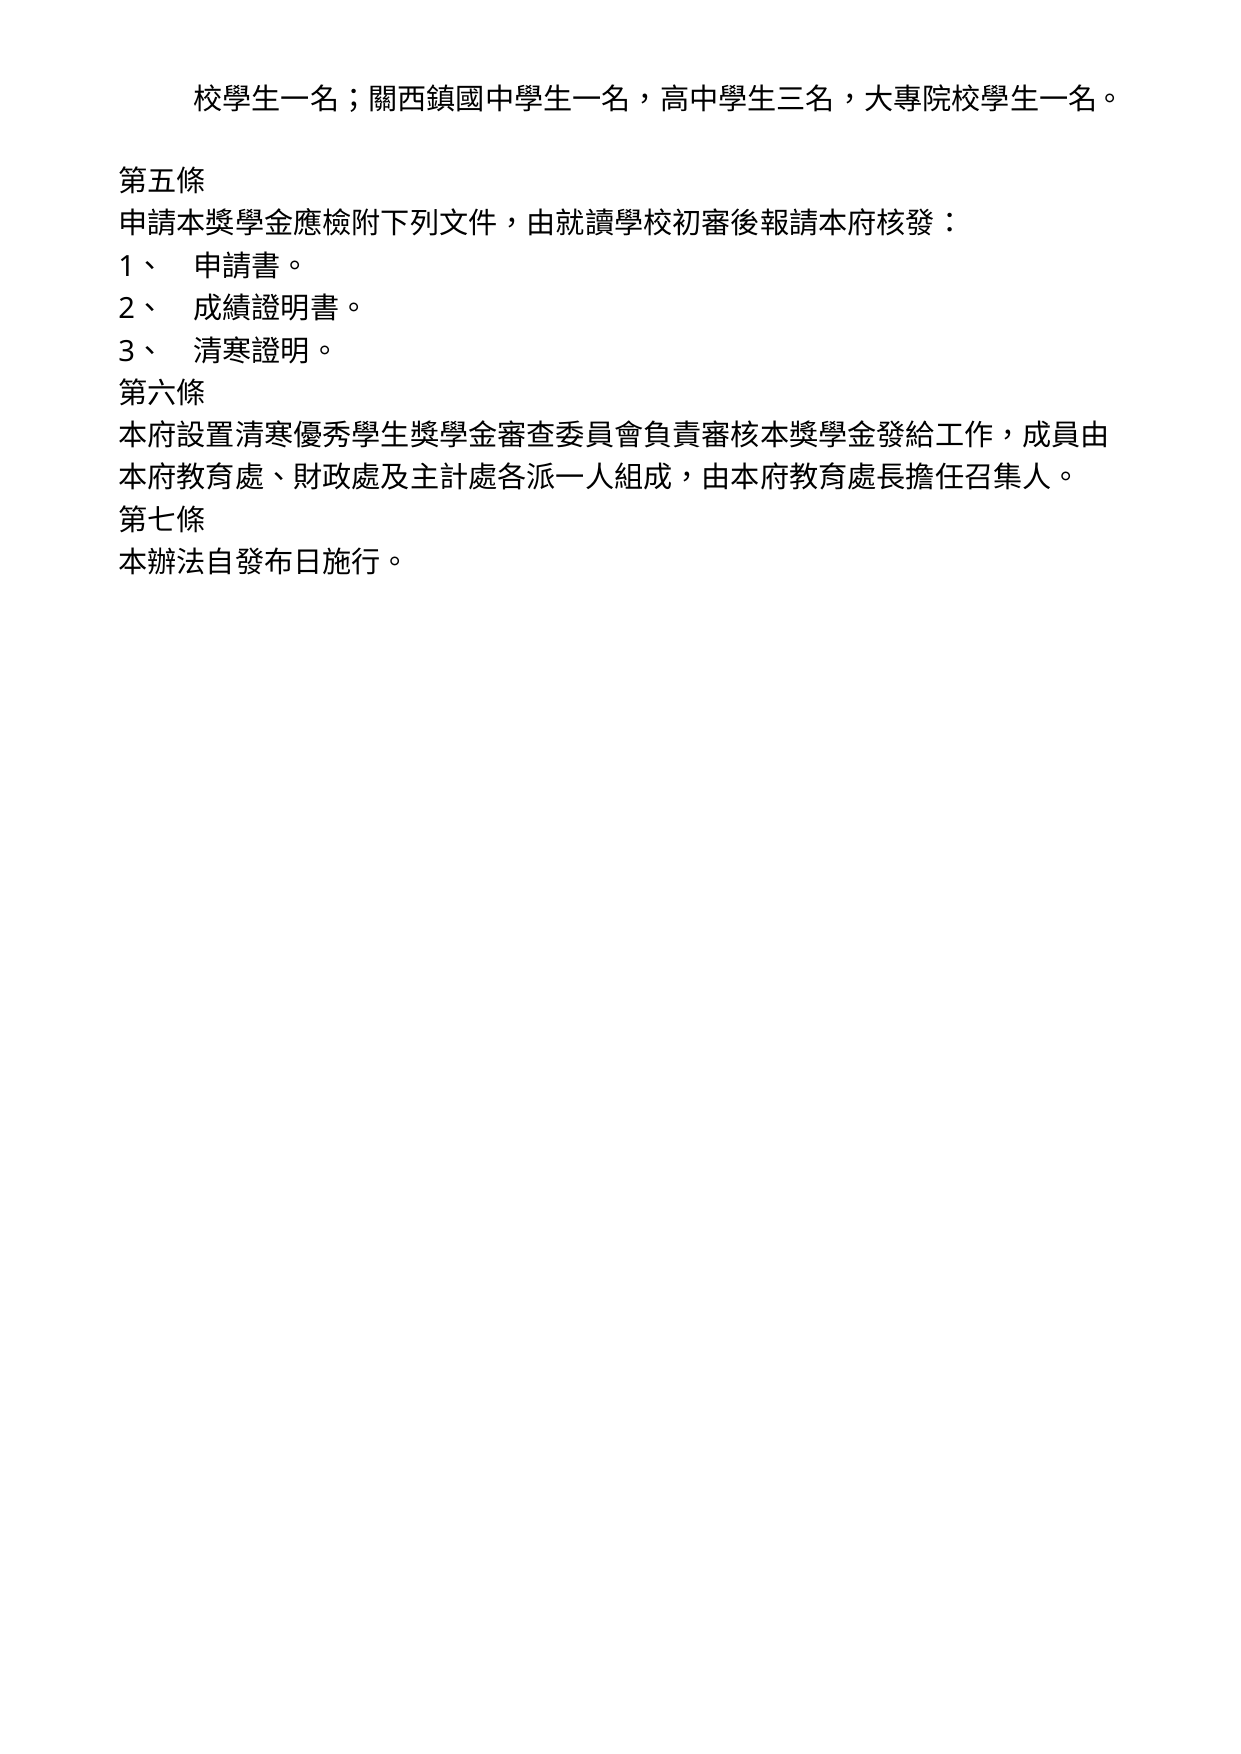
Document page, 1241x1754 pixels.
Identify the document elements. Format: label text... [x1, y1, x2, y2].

text 本辦法自發布日施行。 [118, 539, 1122, 581]
list 申請書。 [118, 242, 1122, 285]
text 申請本獎學金應檢附下列文件，由就讀學校初審後報請本府核發： [118, 200, 1122, 242]
list 清寒證明。 [118, 327, 1122, 369]
text 第七條 [118, 496, 1122, 539]
text 第五條 [118, 158, 1122, 200]
text 本府設置清寒優秀學生獎學金審查委員會負責審核本獎學金發給工作，成員由本府教育處、財政處及主計處各派一人組成，由本府教育處長擔任召集人。 [118, 412, 1122, 496]
text 第六條 [118, 369, 1122, 412]
list 成績證明書。 [118, 285, 1122, 327]
list 校學生一名；關西鎮國中學生一名，高中學生三名，大專院校學生一名。 [118, 76, 1122, 118]
